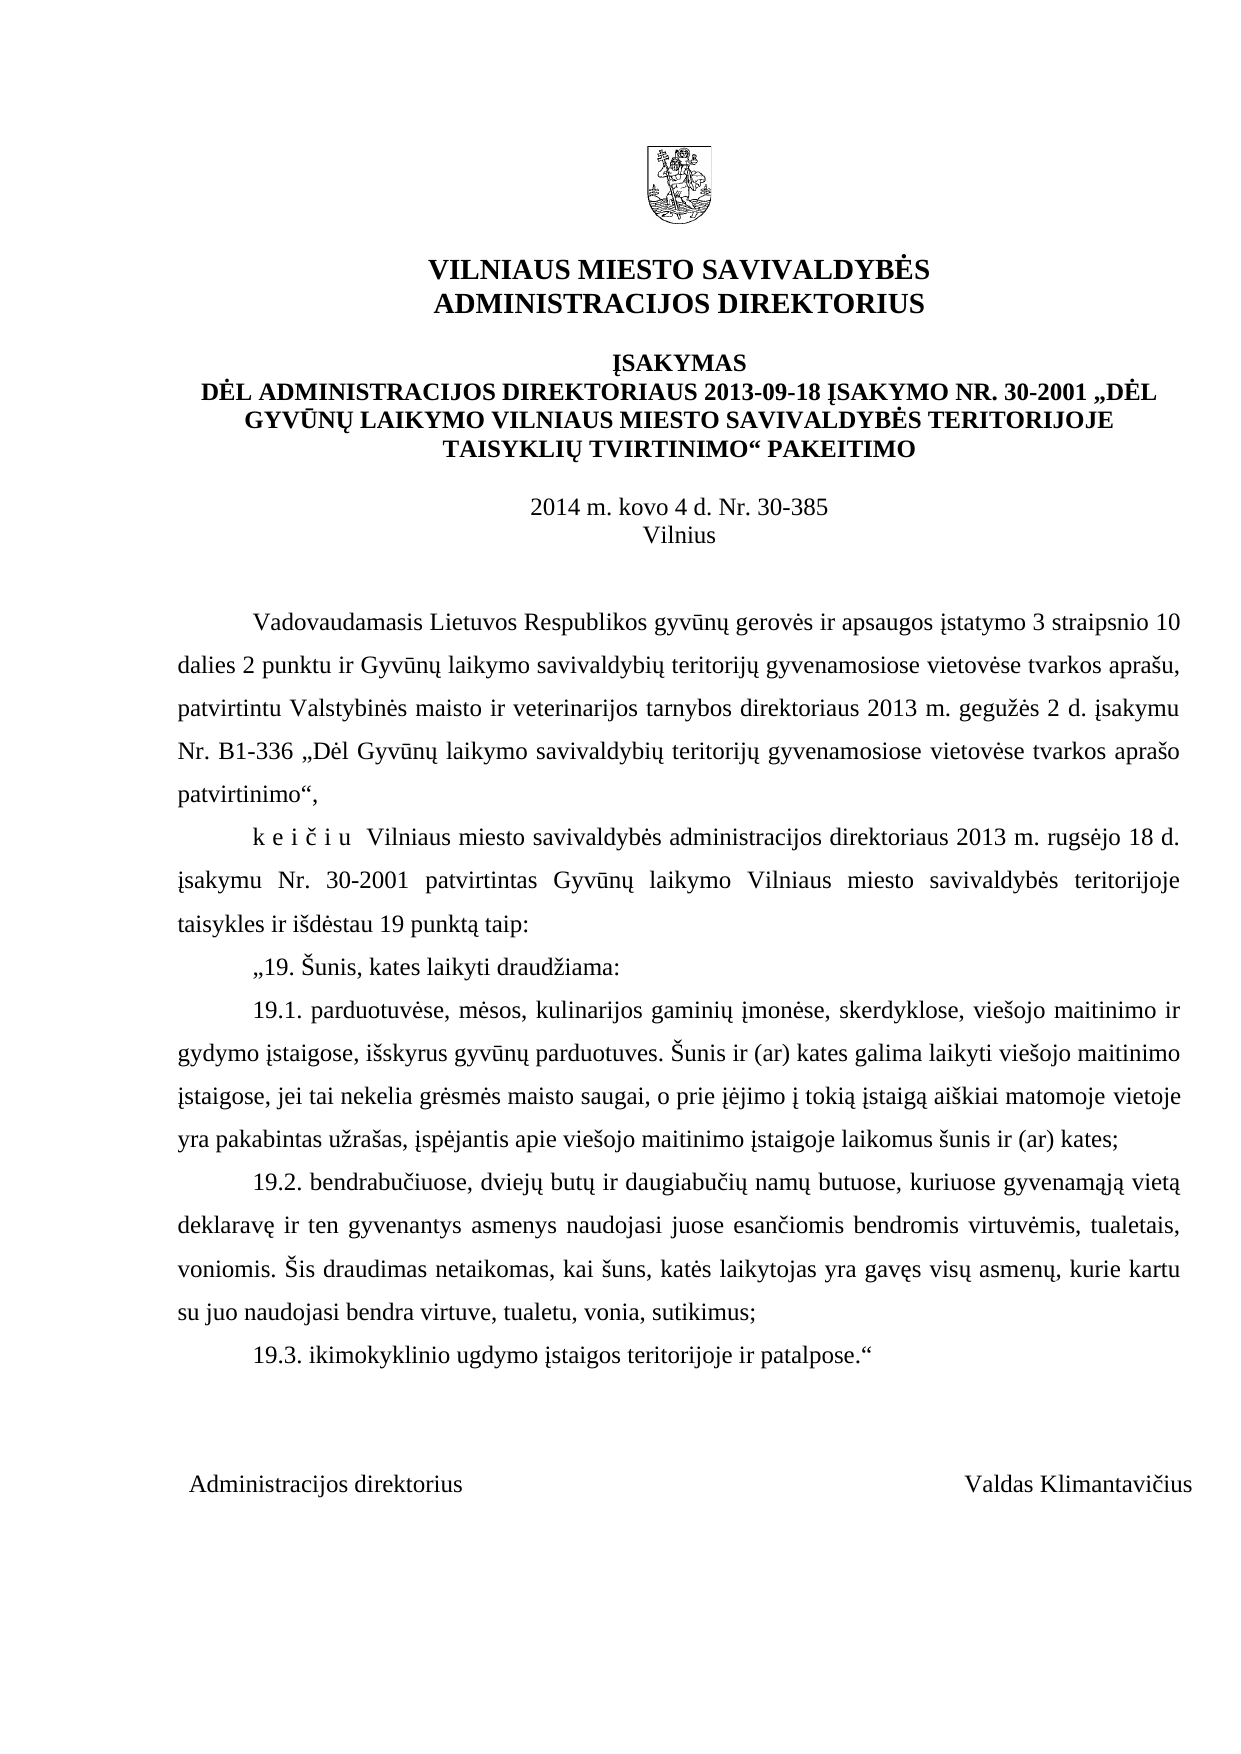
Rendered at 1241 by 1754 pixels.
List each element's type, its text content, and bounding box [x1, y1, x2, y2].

text DĖL ADMINISTRACIJOS DIREKTORIAUS 2013-09-18 ĮSAKYMO NR. 30-2001 „DĖL GYVŪNŲ LAIKYMO VILNIAUS MIESTO SAVIVALDYBĖS TERITORIJOJE TAISYKLIŲ TVIRTINIMO“ PAKEITIMO [177, 377, 1181, 463]
text „19. Šunis, kates laikyti draudžiama: [177, 952, 1181, 981]
text ĮSAKYMAS [177, 348, 1181, 377]
table_header Valdas Klimantavičius [690, 1469, 1204, 1498]
text VILNIAUS MIESTO SAVIVALDYBĖS [177, 252, 1181, 286]
text Vadovaudamasis Lietuvos Respublikos gyvūnų gerovės ir apsaugos įstatymo 3 straipsnio 10 dalies 2 punktu ir Gyvūnų laikymo savivaldybių teritorijų gyvenamosiose vietovėse tvarkos aprašu, patvirtintu Valstybinės maisto ir veterinarijos tarnybos direktoriaus 2013 m. gegužės 2 d. įsakymu Nr. B1-336 „Dėl Gyvūnų laikymo savivaldybių teritorijų gyvenamosiose vietovėse tvarkos aprašo patvirtinimo“, [177, 607, 1181, 808]
table_header Administracijos direktorius [177, 1469, 690, 1498]
text 19.3. ikimokyklinio ugdymo įstaigos teritorijoje ir patalpose.“ [177, 1340, 1181, 1369]
text Vilnius [177, 521, 1181, 549]
text 2014 m. kovo 4 d. Nr. 30-385 [177, 492, 1181, 521]
text k e i č i u Vilniaus miesto savivaldybės administracijos direktoriaus 2013 m. rugsėjo 18 d. įsakymu Nr. 30-2001 patvirtintas Gyvūnų laikymo Vilniaus miesto savivaldybės teritorijoje taisykles ir išdėstau 19 punktą taip: [177, 822, 1181, 937]
text 19.2. bendrabučiuose, dviejų butų ir daugiabučių namų butuose, kuriuose gyvenamąją vietą deklaravę ir ten gyvenantys asmenys naudojasi juose esančiomis bendromis virtuvėmis, tualetais, voniomis. Šis draudimas netaikomas, kai šuns, katės laikytojas yra gavęs visų asmenų, kurie kartu su juo naudojasi bendra virtuve, tualetu, vonia, sutikimus; [177, 1167, 1181, 1326]
text 19.1. parduotuvėse, mėsos, kulinarijos gaminių įmonėse, skerdyklose, viešojo maitinimo ir gydymo įstaigose, išskyrus gyvūnų parduotuves. Šunis ir (ar) kates galima laikyti viešojo maitinimo įstaigose, jei tai nekelia grėsmės maisto saugai, o prie įėjimo į tokią įstaigą aiškiai matomoje vietoje yra pakabintas užrašas, įspėjantis apie viešojo maitinimo įstaigoje laikomus šunis ir (ar) kates; [177, 995, 1181, 1153]
text ADMINISTRACIJOS DIREKTORIUS [177, 286, 1181, 319]
